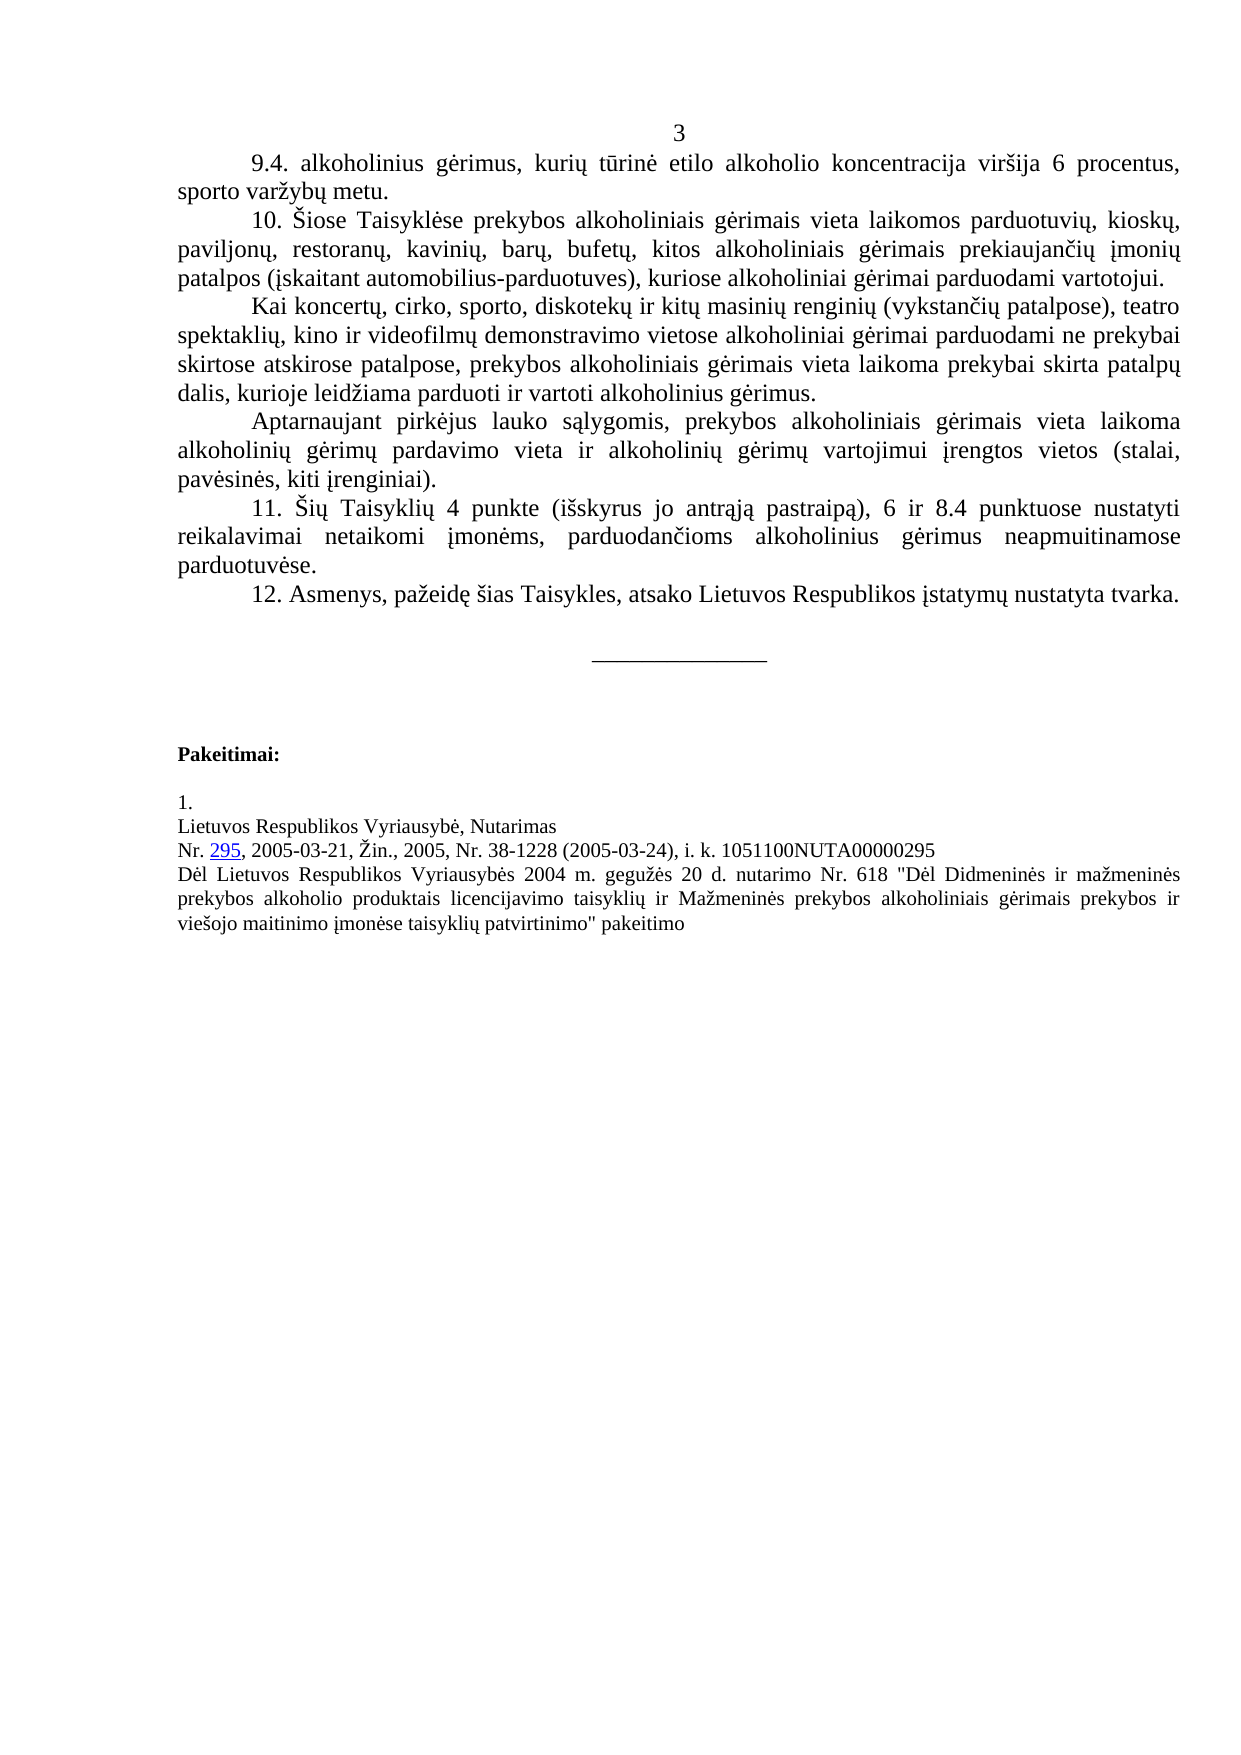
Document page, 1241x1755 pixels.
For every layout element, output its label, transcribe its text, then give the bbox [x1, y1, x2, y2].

text Nr. 295, 2005-03-21, Žin., 2005, Nr. 38-1228 (2005-03-24), i. k. 1051100NUTA00000295 [177, 838, 1181, 862]
text 9.4. alkoholinius gėrimus, kurių tūrinė etilo alkoholio koncentracija viršija 6 procentus, sporto varžybų metu. [177, 148, 1181, 205]
text Lietuvos Respublikos Vyriausybė, Nutarimas [177, 814, 1181, 838]
text 10. Šiose Taisyklėse prekybos alkoholiniais gėrimais vieta laikomos parduotuvių, kioskų, paviljonų, restoranų, kavinių, barų, bufetų, kitos alkoholiniais gėrimais prekiaujančių įmonių patalpos (įskaitant automobilius-parduotuves), kuriose alkoholiniai gėrimai parduodami vartotojui. [177, 205, 1181, 291]
text Pakeitimai: [177, 742, 1181, 766]
text Dėl Lietuvos Respublikos Vyriausybės 2004 m. gegužės 20 d. nutarimo Nr. 618 "Dėl Didmeninės ir mažmeninės prekybos alkoholio produktais licencijavimo taisyklių ir Mažmeninės prekybos alkoholiniais gėrimais prekybos ir viešojo maitinimo įmonėse taisyklių patvirtinimo" pakeitimo [177, 862, 1181, 934]
text Kai koncertų, cirko, sporto, diskotekų ir kitų masinių renginių (vykstančių patalpose), teatro spektaklių, kino ir videofilmų demonstravimo vietose alkoholiniai gėrimai parduodami ne prekybai skirtose atskirose patalpose, prekybos alkoholiniais gėrimais vieta laikoma prekybai skirta patalpų dalis, kurioje leidžiama parduoti ir vartoti alkoholinius gėrimus. [177, 291, 1181, 406]
text 12. Asmenys, pažeidę šias Taisykles, atsako Lietuvos Respublikos įstatymų nustatyta tvarka. [177, 579, 1181, 608]
text Aptarnaujant pirkėjus lauko sąlygomis, prekybos alkoholiniais gėrimais vieta laikoma alkoholinių gėrimų pardavimo vieta ir alkoholinių gėrimų vartojimui įrengtos vietos (stalai, pavėsinės, kiti įrenginiai). [177, 406, 1181, 493]
text ______________ [177, 636, 1181, 665]
text 1. [177, 790, 1181, 814]
text 11. Šių Taisyklių 4 punkte (išskyrus jo antrąją pastraipą), 6 ir 8.4 punktuose nustatyti reikalavimai netaikomi įmonėms, parduodančioms alkoholinius gėrimus neapmuitinamose parduotuvėse. [177, 493, 1181, 579]
